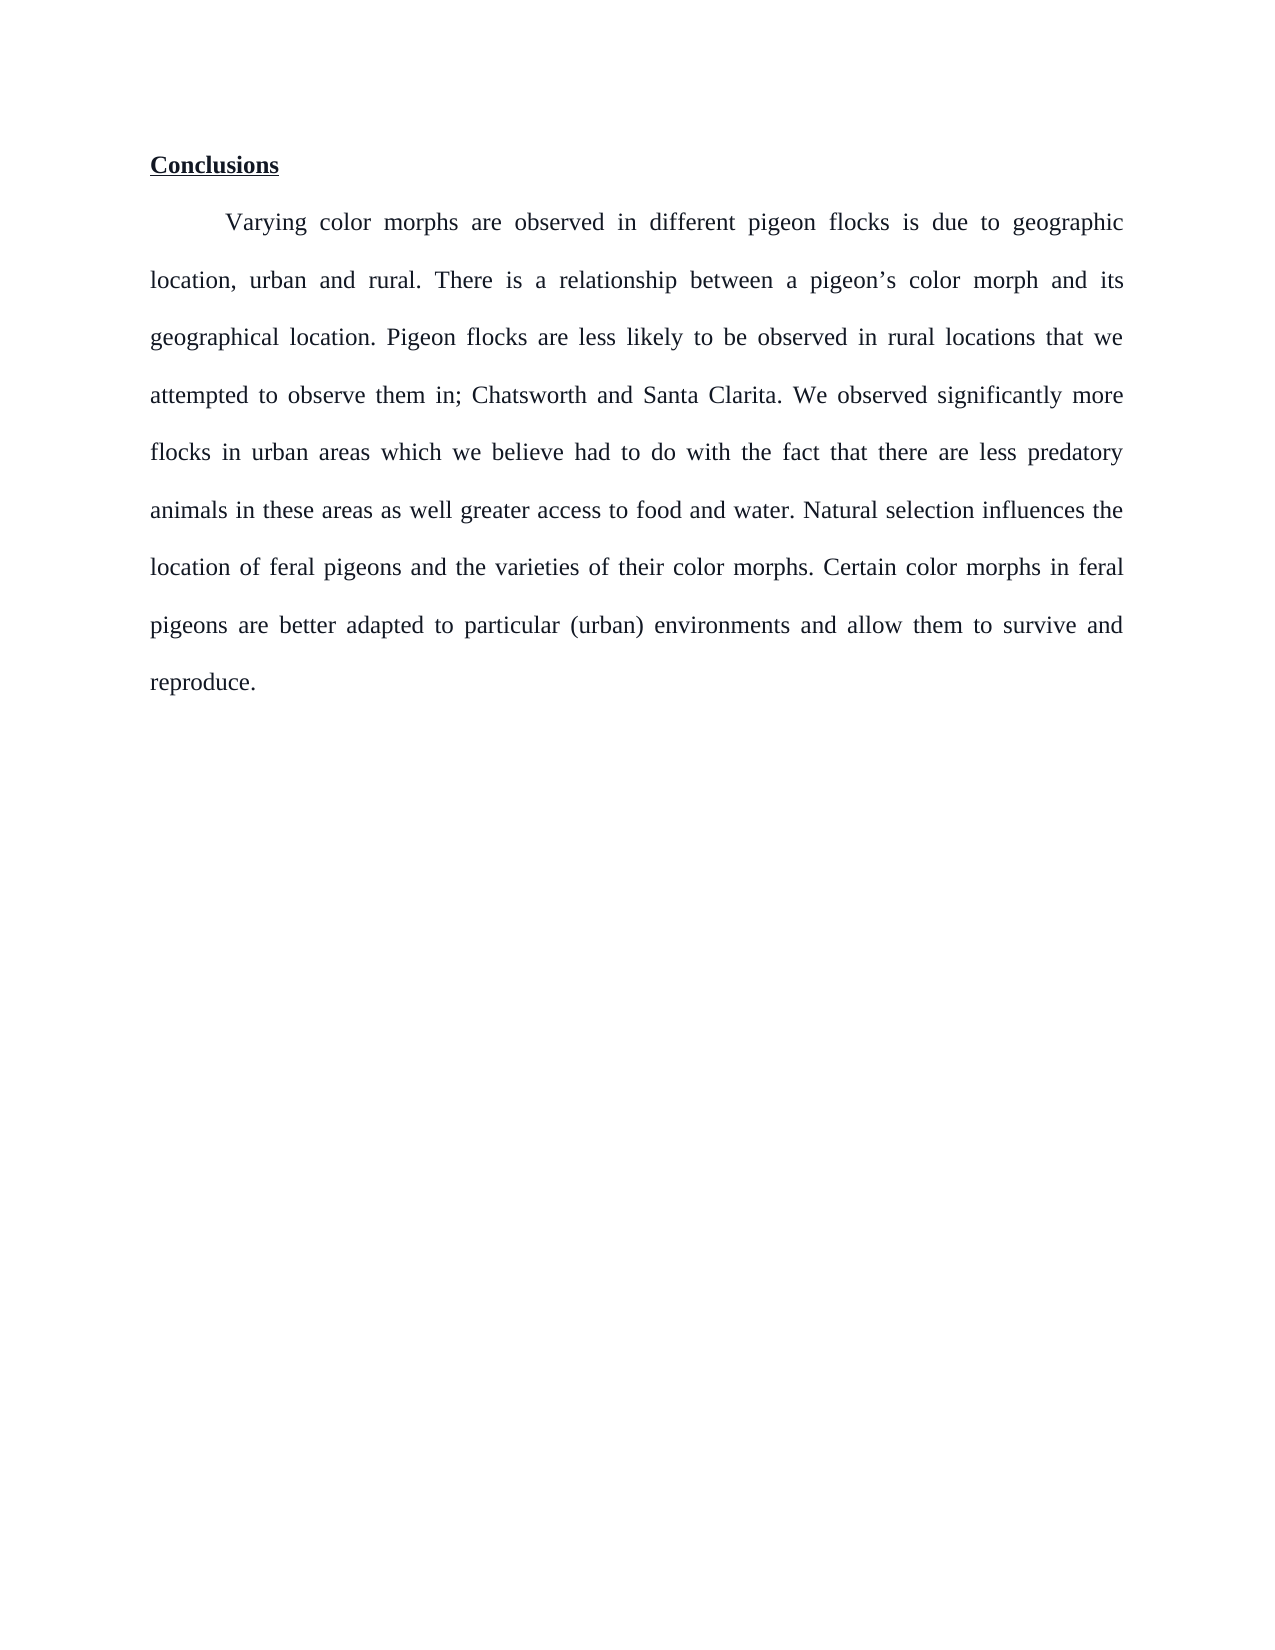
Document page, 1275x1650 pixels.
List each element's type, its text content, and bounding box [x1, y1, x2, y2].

text Conclusions [150, 150, 1125, 179]
text Varying color morphs are observed in different pigeon flocks is due to geographic location, urban and rural. There is a relationship between a pigeon’s color morph and its geographical location. Pigeon flocks are less likely to be observed in rural locations that we attempted to observe them in; Chatsworth and Santa Clarita. We observed significantly more flocks in urban areas which we believe had to do with the fact that there are less predatory animals in these areas as well greater access to food and water. Natural selection influences the location of feral pigeons and the varieties of their color morphs. Certain color morphs in feral pigeons are better adapted to particular (urban) environments and allow them to survive and reproduce. [150, 207, 1125, 696]
